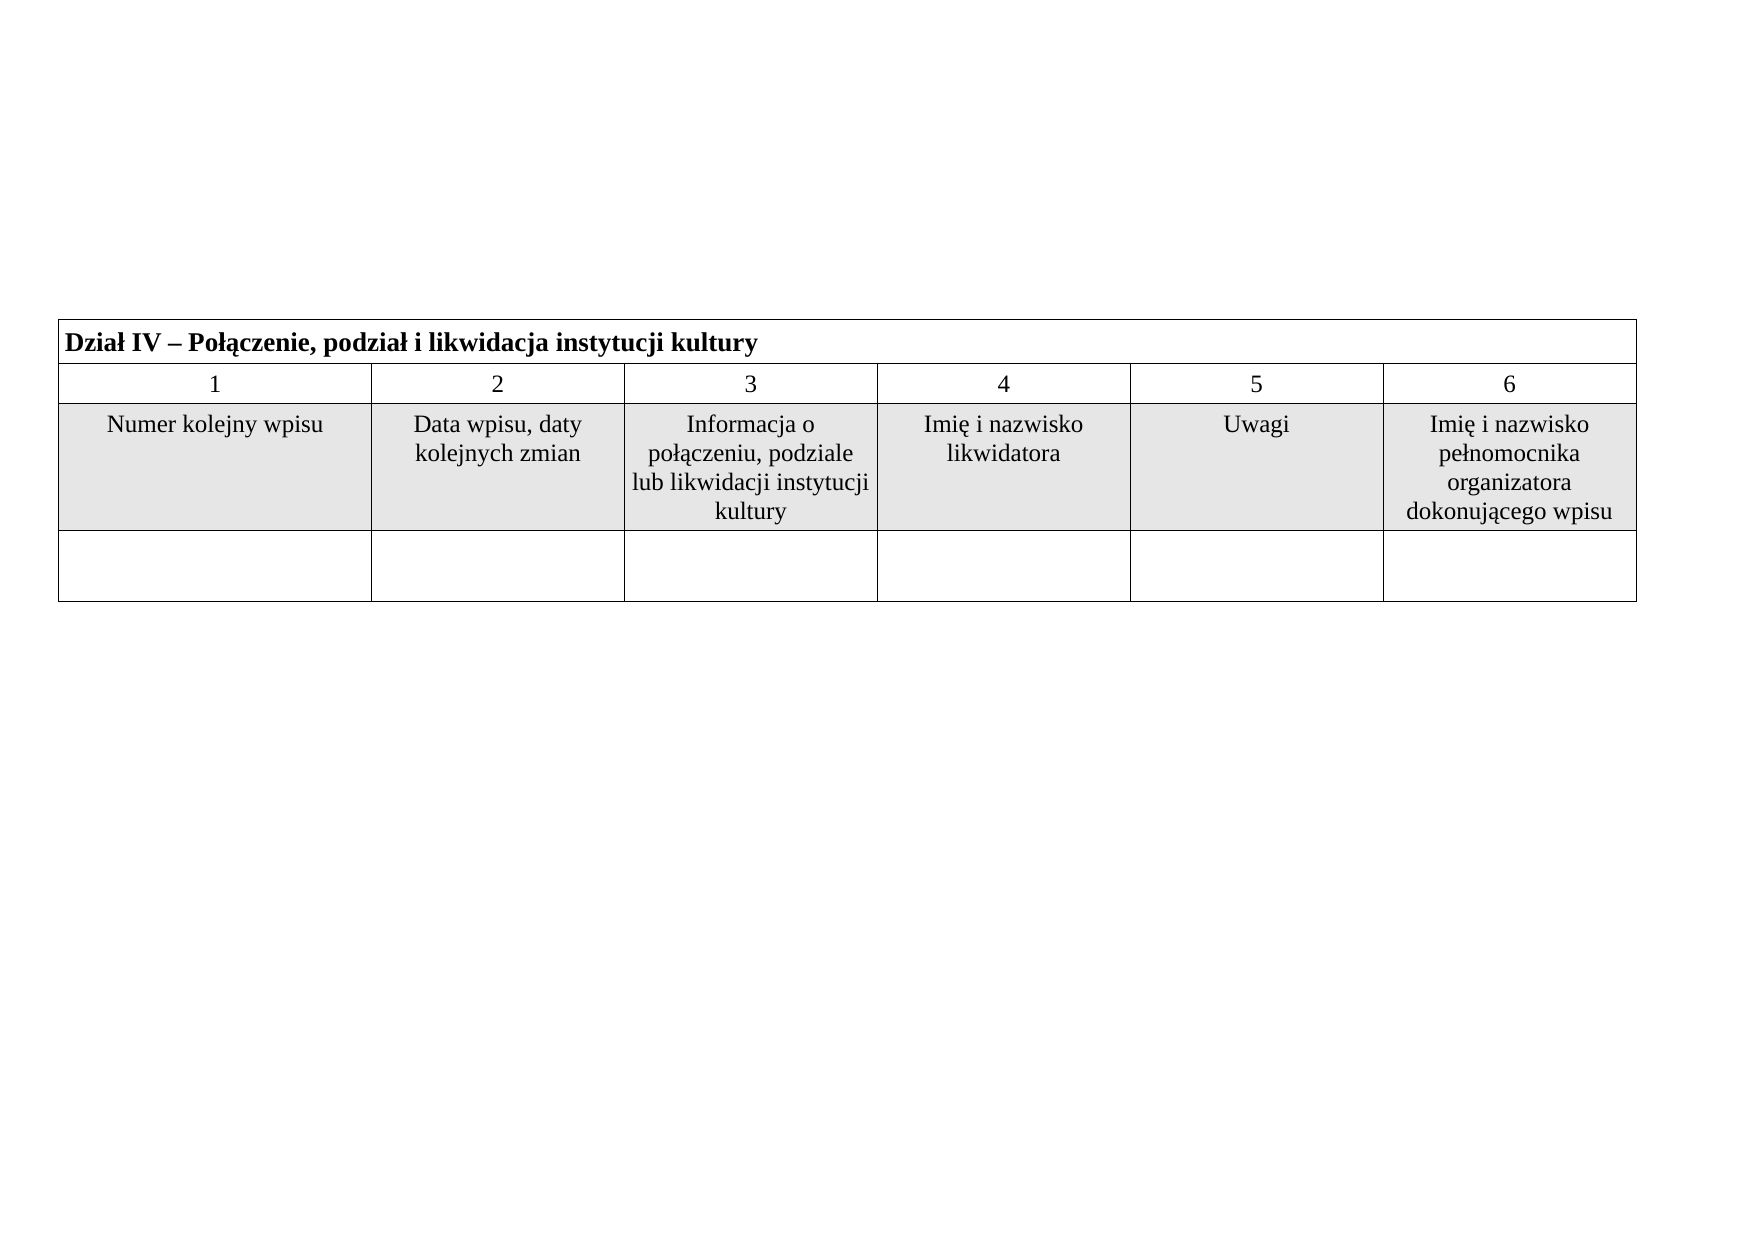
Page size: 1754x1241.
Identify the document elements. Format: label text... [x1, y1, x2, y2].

table_header Dział IV – Połączenie, podział i likwidacja instytucji kultury [59, 320, 1636, 362]
table_cell Imię i nazwisko likwidatora [878, 404, 1130, 530]
table_cell 2 [372, 364, 624, 403]
table_cell 6 [1384, 364, 1636, 403]
table_cell [625, 531, 877, 601]
table_cell Numer kolejny wpisu [59, 404, 371, 530]
table_cell [59, 531, 371, 601]
table_cell 5 [1131, 364, 1383, 403]
table_cell 3 [625, 364, 877, 403]
table_cell [878, 531, 1130, 601]
table_cell [1131, 531, 1383, 601]
table_cell Informacja o połączeniu, podziale lub likwidacji instytucji kultury [625, 404, 877, 530]
table_cell 4 [878, 364, 1130, 403]
table_cell [1384, 531, 1636, 601]
table_cell 1 [59, 364, 371, 403]
table_cell Uwagi [1131, 404, 1383, 530]
table_cell Imię i nazwisko pełnomocnika organizatora dokonującego wpisu [1384, 404, 1636, 530]
table_cell Data wpisu, daty kolejnych zmian [372, 404, 624, 530]
table_cell [372, 531, 624, 601]
